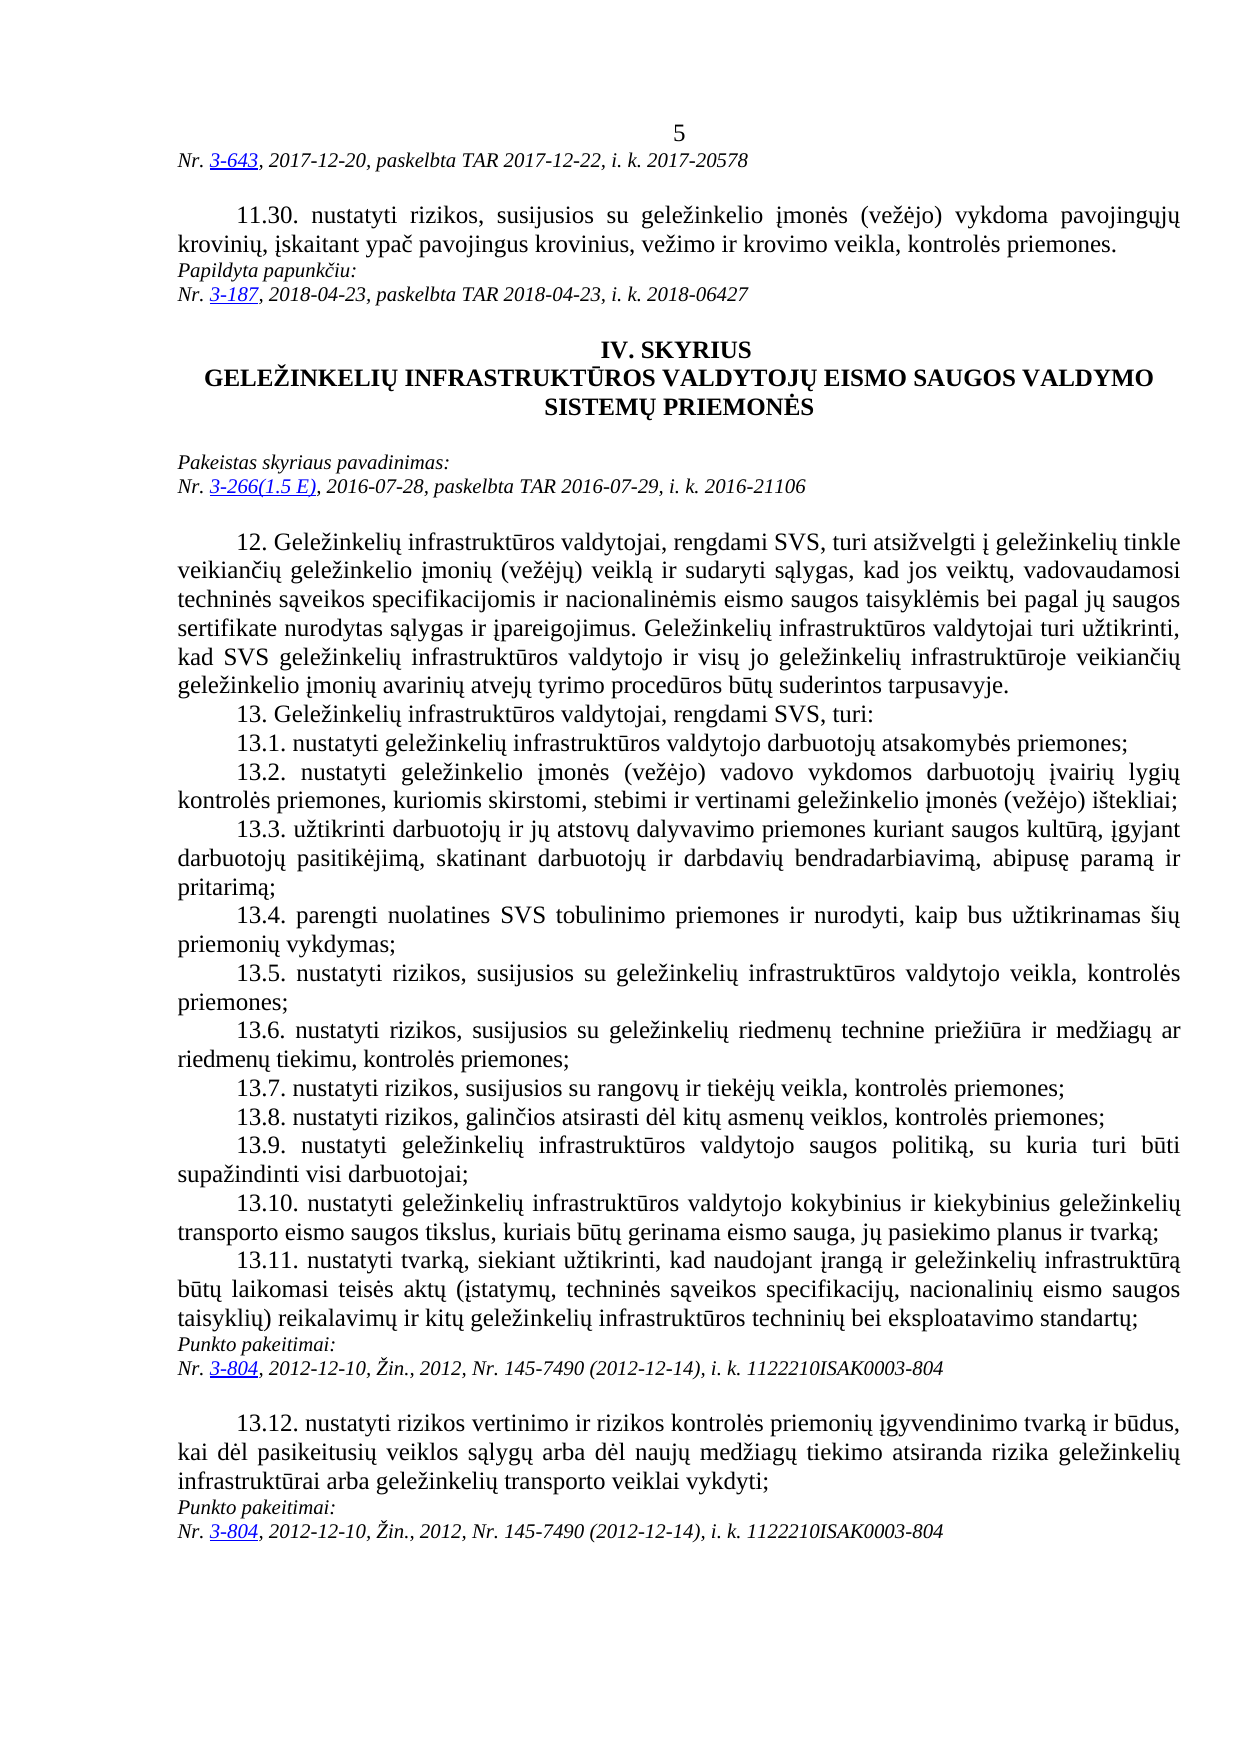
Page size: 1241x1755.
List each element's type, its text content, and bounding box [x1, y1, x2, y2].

text Punkto pakeitimai: [177, 1495, 1181, 1519]
text Nr. 3-804, 2012-12-10, Žin., 2012, Nr. 145-7490 (2012-12-14), i. k. 1122210ISAK0003-804 [177, 1356, 1181, 1380]
text Pakeistas skyriaus pavadinimas: [177, 450, 1181, 474]
text 13.4. parengti nuolatines SVS tobulinimo priemones ir nurodyti, kaip bus užtikrinamas šių priemonių vykdymas; [177, 900, 1181, 958]
text Papildyta papunkčiu: [177, 258, 1181, 282]
text 13.10. nustatyti geležinkelių infrastruktūros valdytojo kokybinius ir kiekybinius geležinkelių transporto eismo saugos tikslus, kuriais būtų gerinama eismo sauga, jų pasiekimo planus ir tvarką; [177, 1188, 1181, 1245]
text 11.30. nustatyti rizikos, susijusios su geležinkelio įmonės (vežėjo) vykdoma pavojingųjų krovinių, įskaitant ypač pavojingus krovinius, vežimo ir krovimo veikla, kontrolės priemones. [177, 200, 1181, 258]
text 13.12. nustatyti rizikos vertinimo ir rizikos kontrolės priemonių įgyvendinimo tvarką ir būdus, kai dėl pasikeitusių veiklos sąlygų arba dėl naujų medžiagų tiekimo atsiranda rizika geležinkelių infrastruktūrai arba geležinkelių transporto veiklai vykdyti; [177, 1408, 1181, 1495]
text 13.9. nustatyti geležinkelių infrastruktūros valdytojo saugos politiką, su kuria turi būti supažindinti visi darbuotojai; [177, 1130, 1181, 1188]
text Nr. 3-187, 2018-04-23, paskelbta TAR 2018-04-23, i. k. 2018-06427 [177, 282, 1181, 306]
text 13.1. nustatyti geležinkelių infrastruktūros valdytojo darbuotojų atsakomybės priemones; [177, 728, 1181, 757]
text Punkto pakeitimai: [177, 1332, 1181, 1356]
text 13.5. nustatyti rizikos, susijusios su geležinkelių infrastruktūros valdytojo veikla, kontrolės priemones; [177, 958, 1181, 1015]
text 12. Geležinkelių infrastruktūros valdytojai, rengdami SVS, turi atsižvelgti į geležinkelių tinkle veikiančių geležinkelio įmonių (vežėjų) veiklą ir sudaryti sąlygas, kad jos veiktų, vadovaudamosi techninės sąveikos specifikacijomis ir nacionalinėmis eismo saugos taisyklėmis bei pagal jų saugos sertifikate nurodytas sąlygas ir įpareigojimus. Geležinkelių infrastruktūros valdytojai turi užtikrinti, kad SVS geležinkelių infrastruktūros valdytojo ir visų jo geležinkelių infrastruktūroje veikiančių geležinkelio įmonių avarinių atvejų tyrimo procedūros būtų suderintos tarpusavyje. [177, 527, 1181, 699]
text 13.7. nustatyti rizikos, susijusios su rangovų ir tiekėjų veikla, kontrolės priemones; [177, 1073, 1181, 1102]
text IV. SKYRIUS GELEŽINKELIŲ INFRASTRUKTŪROS VALDYTOJŲ EISMO SAUGOS VALDYMO SISTEMŲ PRIEMONĖS [177, 335, 1181, 421]
text 13.2. nustatyti geležinkelio įmonės (vežėjo) vadovo vykdomos darbuotojų įvairių lygių kontrolės priemones, kuriomis skirstomi, stebimi ir vertinami geležinkelio įmonės (vežėjo) ištekliai; [177, 757, 1181, 814]
text 13.3. užtikrinti darbuotojų ir jų atstovų dalyvavimo priemones kuriant saugos kultūrą, įgyjant darbuotojų pasitikėjimą, skatinant darbuotojų ir darbdavių bendradarbiavimą, abipusę paramą ir pritarimą; [177, 814, 1181, 900]
text 13.6. nustatyti rizikos, susijusios su geležinkelių riedmenų technine priežiūra ir medžiagų ar riedmenų tiekimu, kontrolės priemones; [177, 1015, 1181, 1073]
text 13.8. nustatyti rizikos, galinčios atsirasti dėl kitų asmenų veiklos, kontrolės priemones; [177, 1102, 1181, 1130]
text Nr. 3-804, 2012-12-10, Žin., 2012, Nr. 145-7490 (2012-12-14), i. k. 1122210ISAK0003-804 [177, 1519, 1181, 1543]
text Nr. 3-266(1.5 E), 2016-07-28, paskelbta TAR 2016-07-29, i. k. 2016-21106 [177, 474, 1181, 498]
text Nr. 3-643, 2017-12-20, paskelbta TAR 2017-12-22, i. k. 2017-20578 [177, 148, 1181, 172]
text 13. Geležinkelių infrastruktūros valdytojai, rengdami SVS, turi: [177, 699, 1181, 728]
text 13.11. nustatyti tvarką, siekiant užtikrinti, kad naudojant įrangą ir geležinkelių infrastruktūrą būtų laikomasi teisės aktų (įstatymų, techninės sąveikos specifikacijų, nacionalinių eismo saugos taisyklių) reikalavimų ir kitų geležinkelių infrastruktūros techninių bei eksploatavimo standartų; [177, 1245, 1181, 1332]
